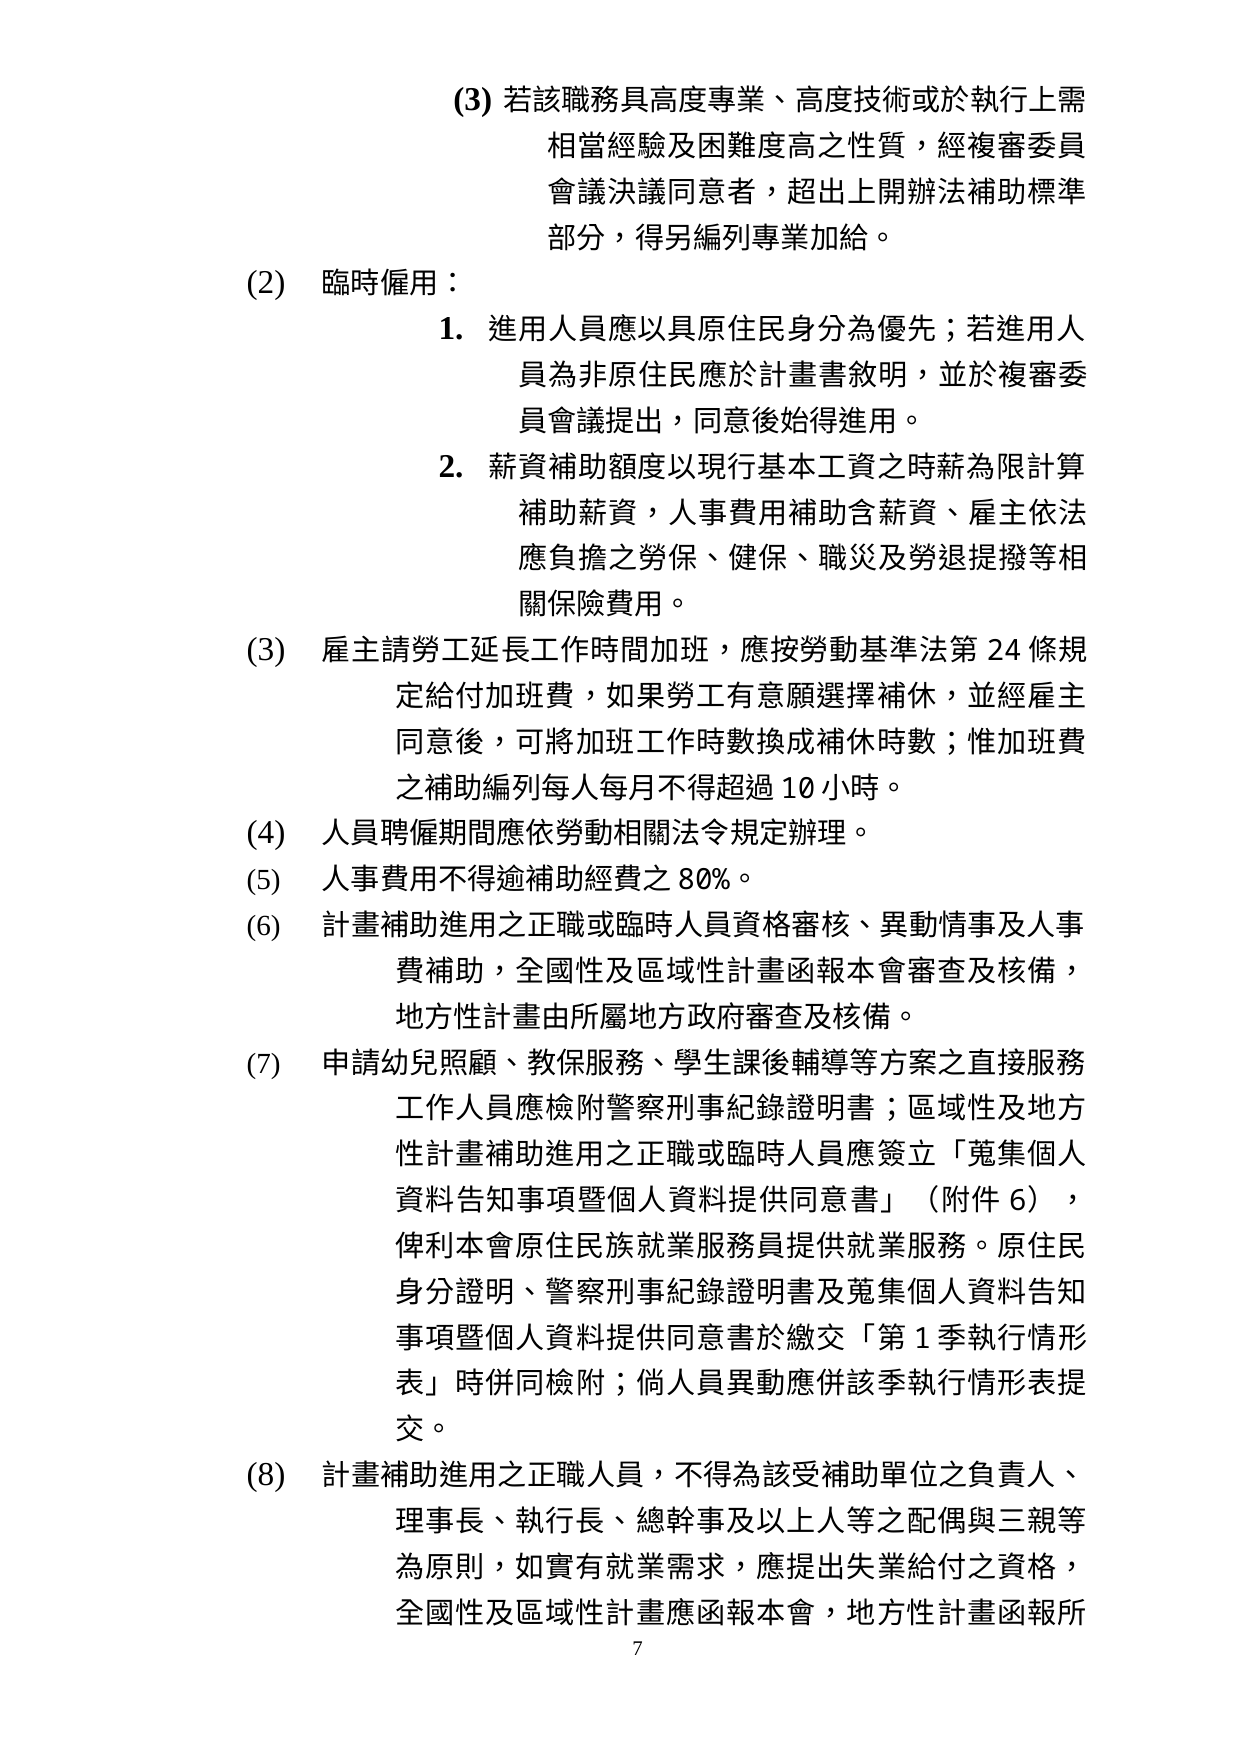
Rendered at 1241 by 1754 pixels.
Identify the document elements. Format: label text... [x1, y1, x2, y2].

list 臨時僱用： [246, 257, 1087, 303]
list 計畫補助進用之正職或臨時人員資格審核、異動情事及人事費補助，全國性及區域性計畫函報本會審查及核備，地方性計畫由所屬地方政府審查及核備。 [246, 899, 1087, 1036]
list 薪資補助額度以現行基本工資之時薪為限計算補助薪資，人事費用補助含薪資、雇主依法應負擔之勞保、健保、職災及勞退提撥等相關保險費用。 [438, 441, 1087, 624]
list 申請幼兒照顧、教保服務、學生課後輔導等方案之直接服務工作人員應檢附警察刑事紀錄證明書；區域性及地方性計畫補助進用之正職或臨時人員應簽立「蒐集個人資料告知事項暨個人資料提供同意書」（附件6），俾利本會原住民族就業服務員提供就業服務。原住民身分證明、警察刑事紀錄證明書及蒐集個人資料告知事項暨個人資料提供同意書於繳交「第1季執行情形表」時併同檢附；倘人員異動應併該季執行情形表提交。 [246, 1036, 1087, 1449]
list 若該職務具高度專業、高度技術或於執行上需相當經驗及困難度高之性質，經複審委員會議決議同意者，超出上開辦法補助標準部分，得另編列專業加給。 [453, 74, 1087, 257]
list 人員聘僱期間應依勞動相關法令規定辦理。 [246, 807, 1087, 853]
list 雇主請勞工延長工作時間加班，應按勞動基準法第24條規定給付加班費，如果勞工有意願選擇補休，並經雇主同意後，可將加班工作時數換成補休時數；惟加班費之補助編列每人每月不得超過10小時。 [246, 624, 1087, 807]
list 人事費用不得逾補助經費之80%。 [246, 853, 1087, 899]
list 計畫補助進用之正職人員，不得為該受補助單位之負責人、理事長、執行長、總幹事及以上人等之配偶與三親等為原則，如實有就業需求，應提出失業給付之資格，全國性及區域性計畫應函報本會，地方性計畫函報所 [246, 1449, 1087, 1632]
list 進用人員應以具原住民身分為優先；若進用人員為非原住民應於計畫書敘明，並於複審委員會議提出，同意後始得進用。 [438, 303, 1087, 441]
